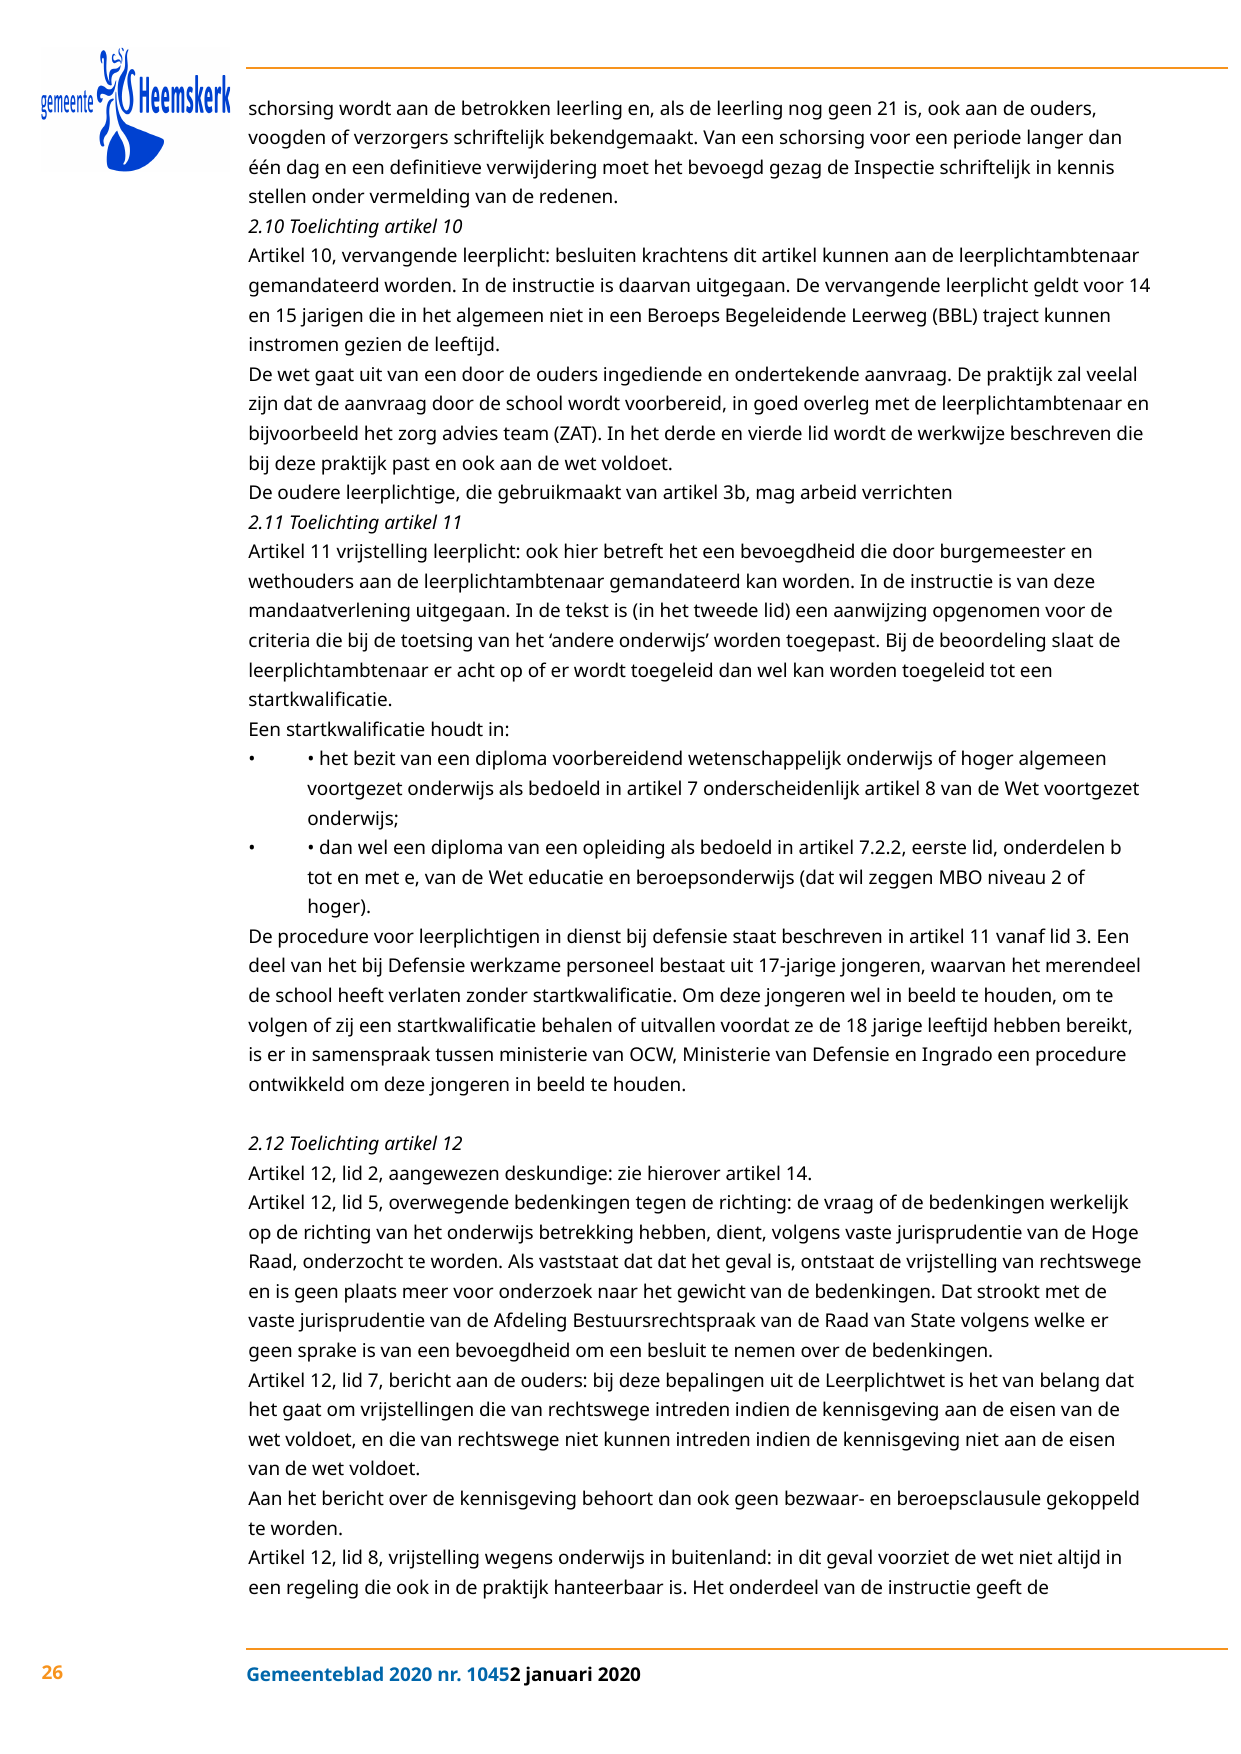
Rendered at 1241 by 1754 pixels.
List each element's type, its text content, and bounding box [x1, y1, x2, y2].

list • het bezit van een diploma voorbereidend wetenschappelijk onderwijs of hoger algemeen voortgezet onderwijs als bedoeld in artikel 7 onderscheidenlijk artikel 8 van de Wet voortgezet onderwijs; [248, 746, 1152, 831]
text Een startkwalificatie houdt in: [248, 716, 1152, 742]
text Artikel 12, lid 8, vrijstelling wegens onderwijs in buitenland: in dit geval voorziet de wet niet altijd in een regeling die ook in de praktijk hanteerbaar is. Het onderdeel van de instructie geeft de [248, 1544, 1152, 1600]
text 2.10 Toelichting artikel 10 [248, 213, 1152, 239]
text Artikel 12, lid 2, aangewezen deskundige: zie hierover artikel 14. [248, 1160, 1152, 1186]
text De oudere leerplichtige, die gebruikmaakt van artikel 3b, mag arbeid verrichten [248, 479, 1152, 505]
list • dan wel een diploma van een opleiding als bedoeld in artikel 7.2.2, eerste lid, onderdelen b tot en met e, van de Wet educatie en beroepsonderwijs (dat wil zeggen MBO niveau 2 of hoger). [248, 834, 1152, 919]
text 2.11 Toelichting artikel 11 [248, 509, 1152, 535]
text Artikel 11 vrijstelling leerplicht: ook hier betreft het een bevoegdheid die door burgemeester en wethouders aan de leerplichtambtenaar gemandateerd kan worden. In de instructie is van deze mandaatverlening uitgegaan. In de tekst is (in het tweede lid) een aanwijzing opgenomen voor de criteria die bij de toetsing van het ‘andere onderwijs’ worden toegepast. Bij de beoordeling slaat de leerplichtambtenaar er acht op of er wordt toegeleid dan wel kan worden toegeleid tot een startkwalificatie. [248, 538, 1152, 712]
text schorsing wordt aan de betrokken leerling en, als de leerling nog geen 21 is, ook aan de ouders, voogden of verzorgers schriftelijk bekendgemaakt. Van een schorsing voor een periode langer dan één dag en een definitieve verwijdering moet het bevoegd gezag de Inspectie schriftelijk in kennis stellen onder vermelding van de redenen. [248, 95, 1152, 209]
text Artikel 10, vervangende leerplicht: besluiten krachtens dit artikel kunnen aan de leerplichtambtenaar gemandateerd worden. In de instructie is daarvan uitgegaan. De vervangende leerplicht geldt voor 14 en 15 jarigen die in het algemeen niet in een Beroeps Begeleidende Leerweg (BBL) traject kunnen instromen gezien de leeftijd. [248, 243, 1152, 357]
text Artikel 12, lid 7, bericht aan de ouders: bij deze bepalingen uit de Leerplichtwet is het van belang dat het gaat om vrijstellingen die van rechtswege intreden indien de kennisgeving aan de eisen van de wet voldoet, en die van rechtswege niet kunnen intreden indien de kennisgeving niet aan de eisen van de wet voldoet. [248, 1367, 1152, 1481]
text 2.12 Toelichting artikel 12 [248, 1130, 1152, 1156]
text Artikel 12, lid 5, overwegende bedenkingen tegen de richting: de vraag of de bedenkingen werkelijk op de richting van het onderwijs betrekking hebben, dient, volgens vaste jurisprudentie van de Hoge Raad, onderzocht te worden. Als vaststaat dat dat het geval is, ontstaat de vrijstelling van rechtswege en is geen plaats meer voor onderzoek naar het gewicht van de bedenkingen. Dat strookt met de vaste jurisprudentie van de Afdeling Bestuursrechtspraak van de Raad van State volgens welke er geen sprake is van een bevoegdheid om een besluit te nemen over de bedenkingen. [248, 1189, 1152, 1363]
picture [41, 47, 231, 172]
text Aan het bericht over de kennisgeving behoort dan ook geen bezwaar- en beroepsclausule gekoppeld te worden. [248, 1485, 1152, 1541]
text De wet gaat uit van een door de ouders ingediende en ondertekende aanvraag. De praktijk zal veelal zijn dat de aanvraag door de school wordt voorbereid, in goed overleg met de leerplichtambtenaar en bijvoorbeeld het zorg advies team (ZAT). In het derde en vierde lid wordt de werkwijze beschreven die bij deze praktijk past en ook aan de wet voldoet. [248, 361, 1152, 476]
text De procedure voor leerplichtigen in dienst bij defensie staat beschreven in artikel 11 vanaf lid 3. Een deel van het bij Defensie werkzame personeel bestaat uit 17-jarige jongeren, waarvan het merendeel de school heeft verlaten zonder startkwalificatie. Om deze jongeren wel in beeld te houden, om te volgen of zij een startkwalificatie behalen of uitvallen voordat ze de 18 jarige leeftijd hebben bereikt, is er in samenspraak tussen ministerie van OCW, Ministerie van Defensie en Ingrado een procedure ontwikkeld om deze jongeren in beeld te houden. [248, 923, 1152, 1097]
